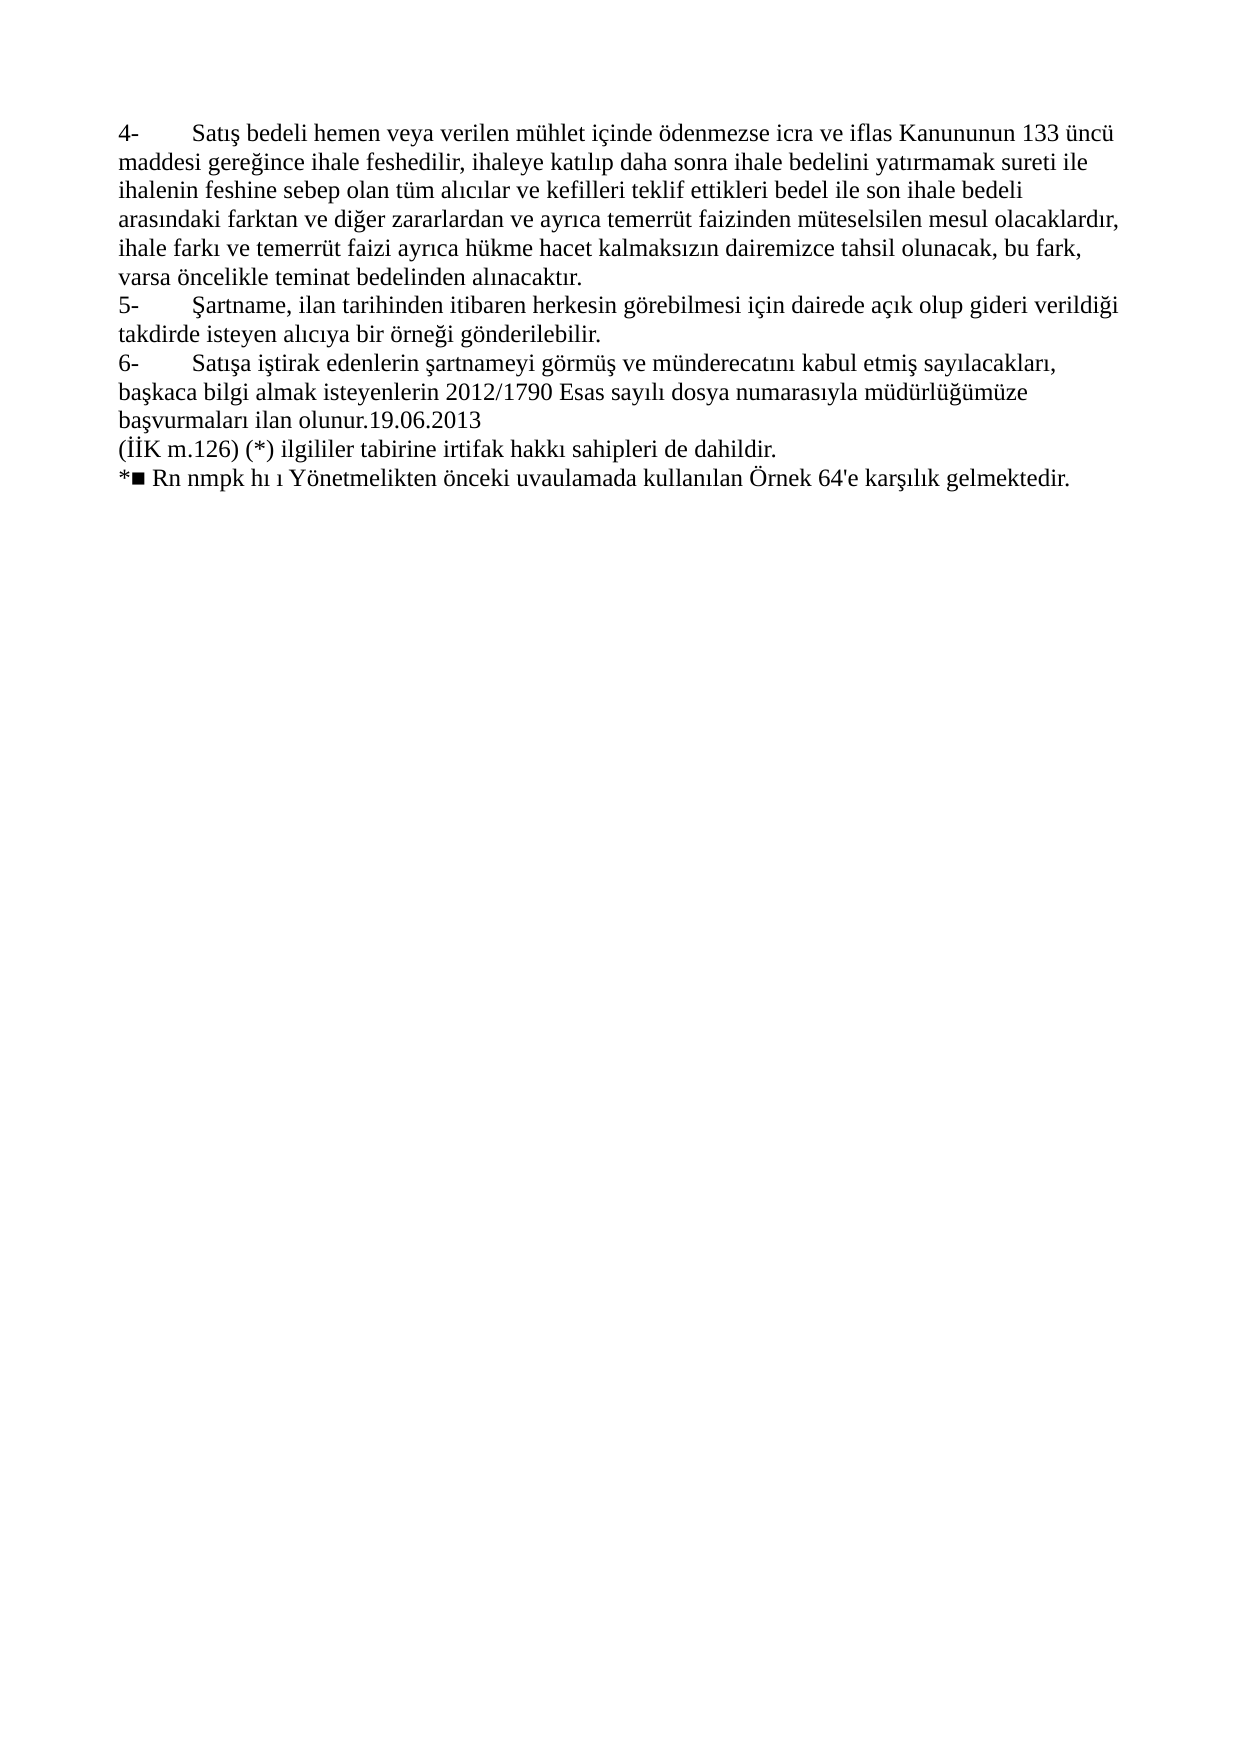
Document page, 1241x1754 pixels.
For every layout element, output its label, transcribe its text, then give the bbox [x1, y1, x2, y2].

text 5- Şartname, ilan tarihinden itibaren herkesin görebilmesi için dairede açık olup gideri verildiği takdirde isteyen alıcıya bir örneği gönderilebilir. [118, 291, 1122, 348]
text *■ Rn nmpk hı ı Yönetmelikten önceki uvaulamada kullanılan Örnek 64'e karşılık gelmektedir. [118, 463, 1122, 492]
text 6- Satışa iştirak edenlerin şartnameyi görmüş ve münderecatını kabul etmiş sayılacakları, başkaca bilgi almak isteyenlerin 2012/1790 Esas sayılı dosya numarasıyla müdürlüğümüze başvurmaları ilan olunur.19.06.2013 [118, 348, 1122, 434]
text (İİK m.126) (*) ilgililer tabirine irtifak hakkı sahipleri de dahildir. [118, 434, 1122, 463]
text 4- Satış bedeli hemen veya verilen mühlet içinde ödenmezse icra ve iflas Kanununun 133 üncü maddesi gereğince ihale feshedilir, ihaleye katılıp daha sonra ihale bedelini yatırmamak sureti ile ihalenin feshine sebep olan tüm alıcılar ve kefilleri teklif ettikleri bedel ile son ihale bedeli arasındaki farktan ve diğer zararlardan ve ayrıca temerrüt faizinden müteselsilen mesul olacaklardır, ihale farkı ve temerrüt faizi ayrıca hükme hacet kalmaksızın dairemizce tahsil olunacak, bu fark, varsa öncelikle teminat bedelinden alınacaktır. [118, 118, 1122, 291]
